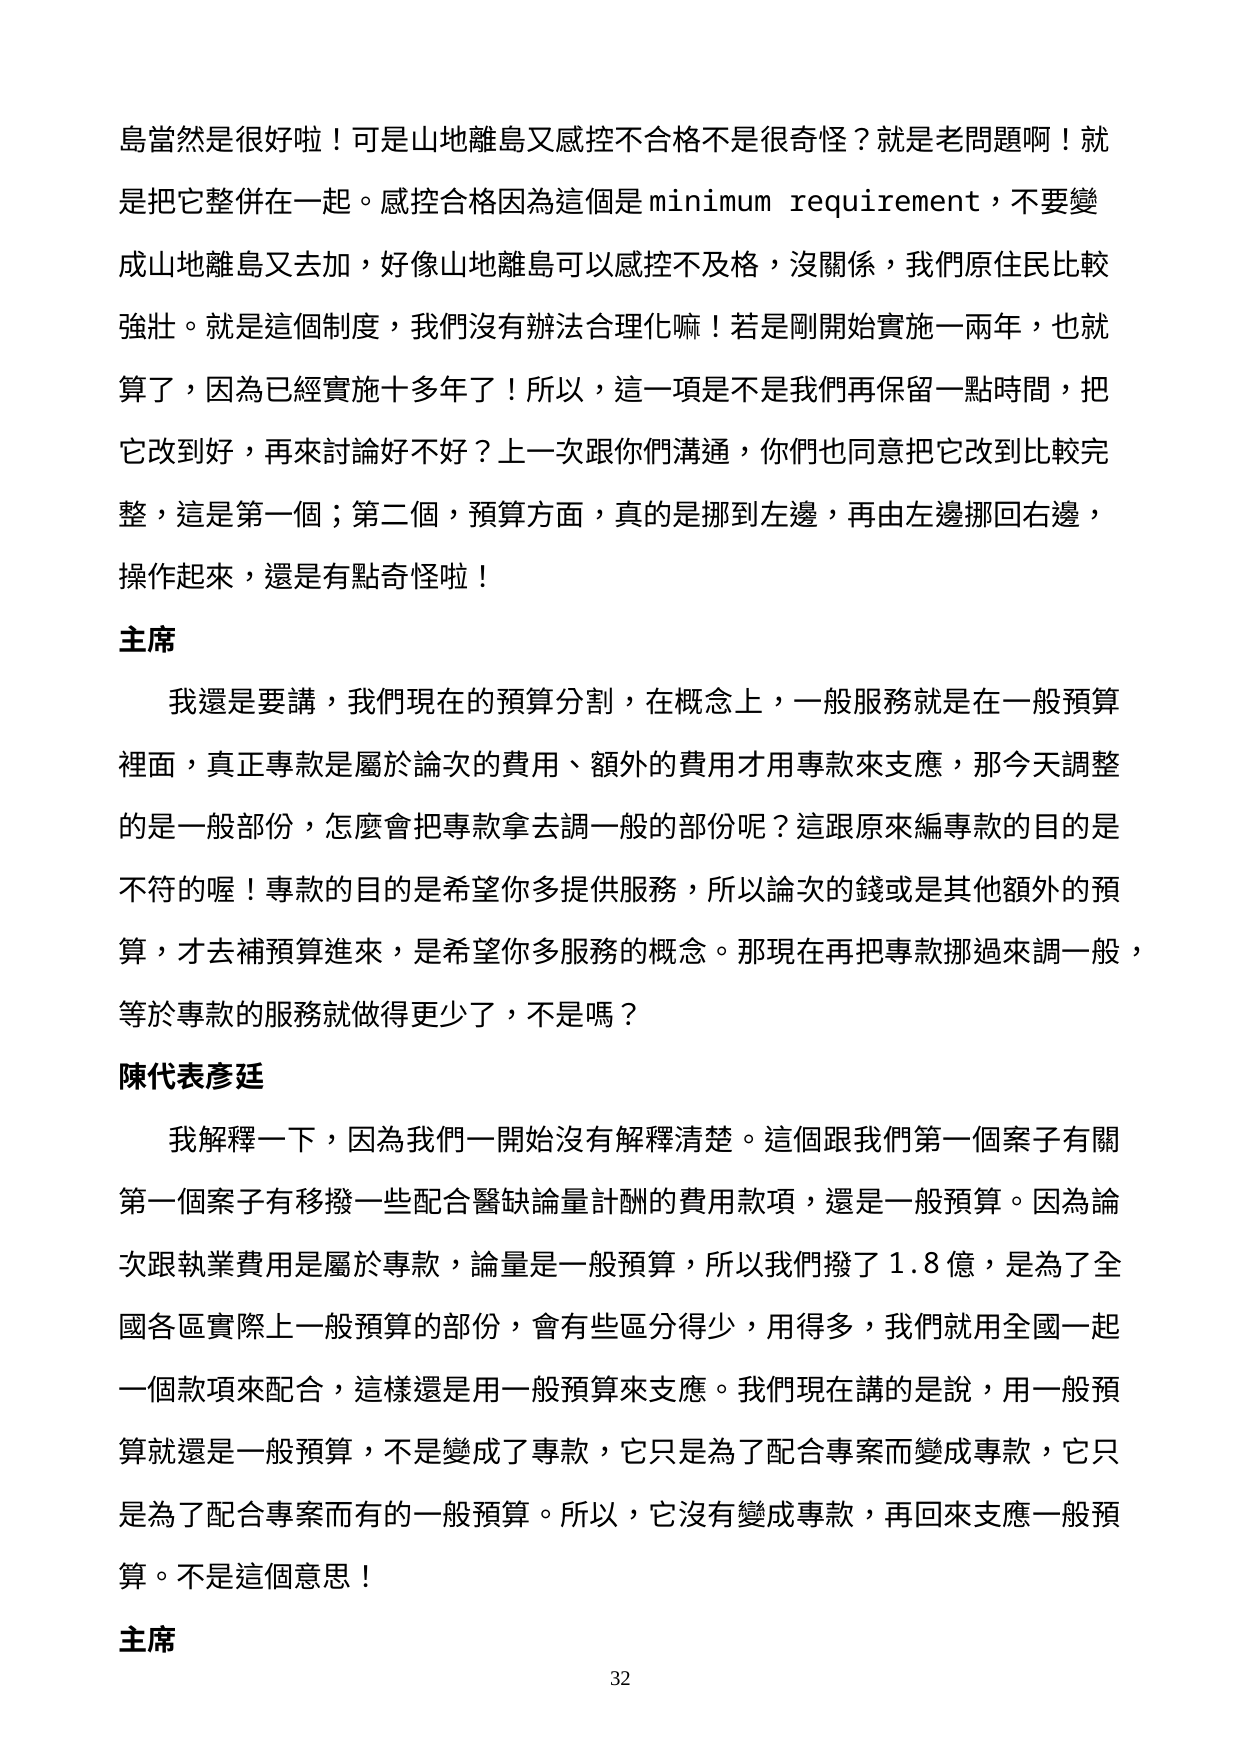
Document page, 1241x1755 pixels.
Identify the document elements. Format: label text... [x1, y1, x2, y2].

text 我解釋一下，因為我們一開始沒有解釋清楚。這個跟我們第一個案子有關，第一個案子有移撥一些配合醫缺論量計酬的費用款項，還是一般預算。因為論次跟執業費用是屬於專款，論量是一般預算，所以我們撥了1.8億，是為了全國各區實際上一般預算的部份，會有些區分得少，用得多，我們就用全國一起一個款項來配合，這樣還是用一般預算來支應。我們現在講的是說，用一般預算就還是一般預算，不是變成了專款，它只是為了配合專案而變成專款，它只是為了配合專案而有的一般預算。所以，它沒有變成專款，再回來支應一般預算。不是這個意思！ [118, 1096, 1122, 1596]
text 陳代表彥廷 [118, 1033, 1122, 1096]
text 島當然是很好啦！可是山地離島又感控不合格不是很奇怪？就是老問題啊！就是把它整併在一起。感控合格因為這個是minimum requirement，不要變成山地離島又去加，好像山地離島可以感控不及格，沒關係，我們原住民比較強壯。就是這個制度，我們沒有辦法合理化嘛！若是剛開始實施一兩年，也就算了，因為已經實施十多年了！所以，這一項是不是我們再保留一點時間，把它改到好，再來討論好不好？上一次跟你們溝通，你們也同意把它改到比較完整，這是第一個；第二個，預算方面，真的是挪到左邊，再由左邊挪回右邊，操作起來，還是有點奇怪啦！ [118, 96, 1122, 596]
text 我還是要講，我們現在的預算分割，在概念上，一般服務就是在一般預算裡面，真正專款是屬於論次的費用、額外的費用才用專款來支應，那今天調整的是一般部份，怎麼會把專款拿去調一般的部份呢？這跟原來編專款的目的是不符的喔！專款的目的是希望你多提供服務，所以論次的錢或是其他額外的預算，才去補預算進來，是希望你多服務的概念。那現在再把專款挪過來調一般，等於專款的服務就做得更少了，不是嗎？ [118, 658, 1122, 1033]
text 主席 [118, 1596, 1122, 1658]
text 主席 [118, 596, 1122, 658]
